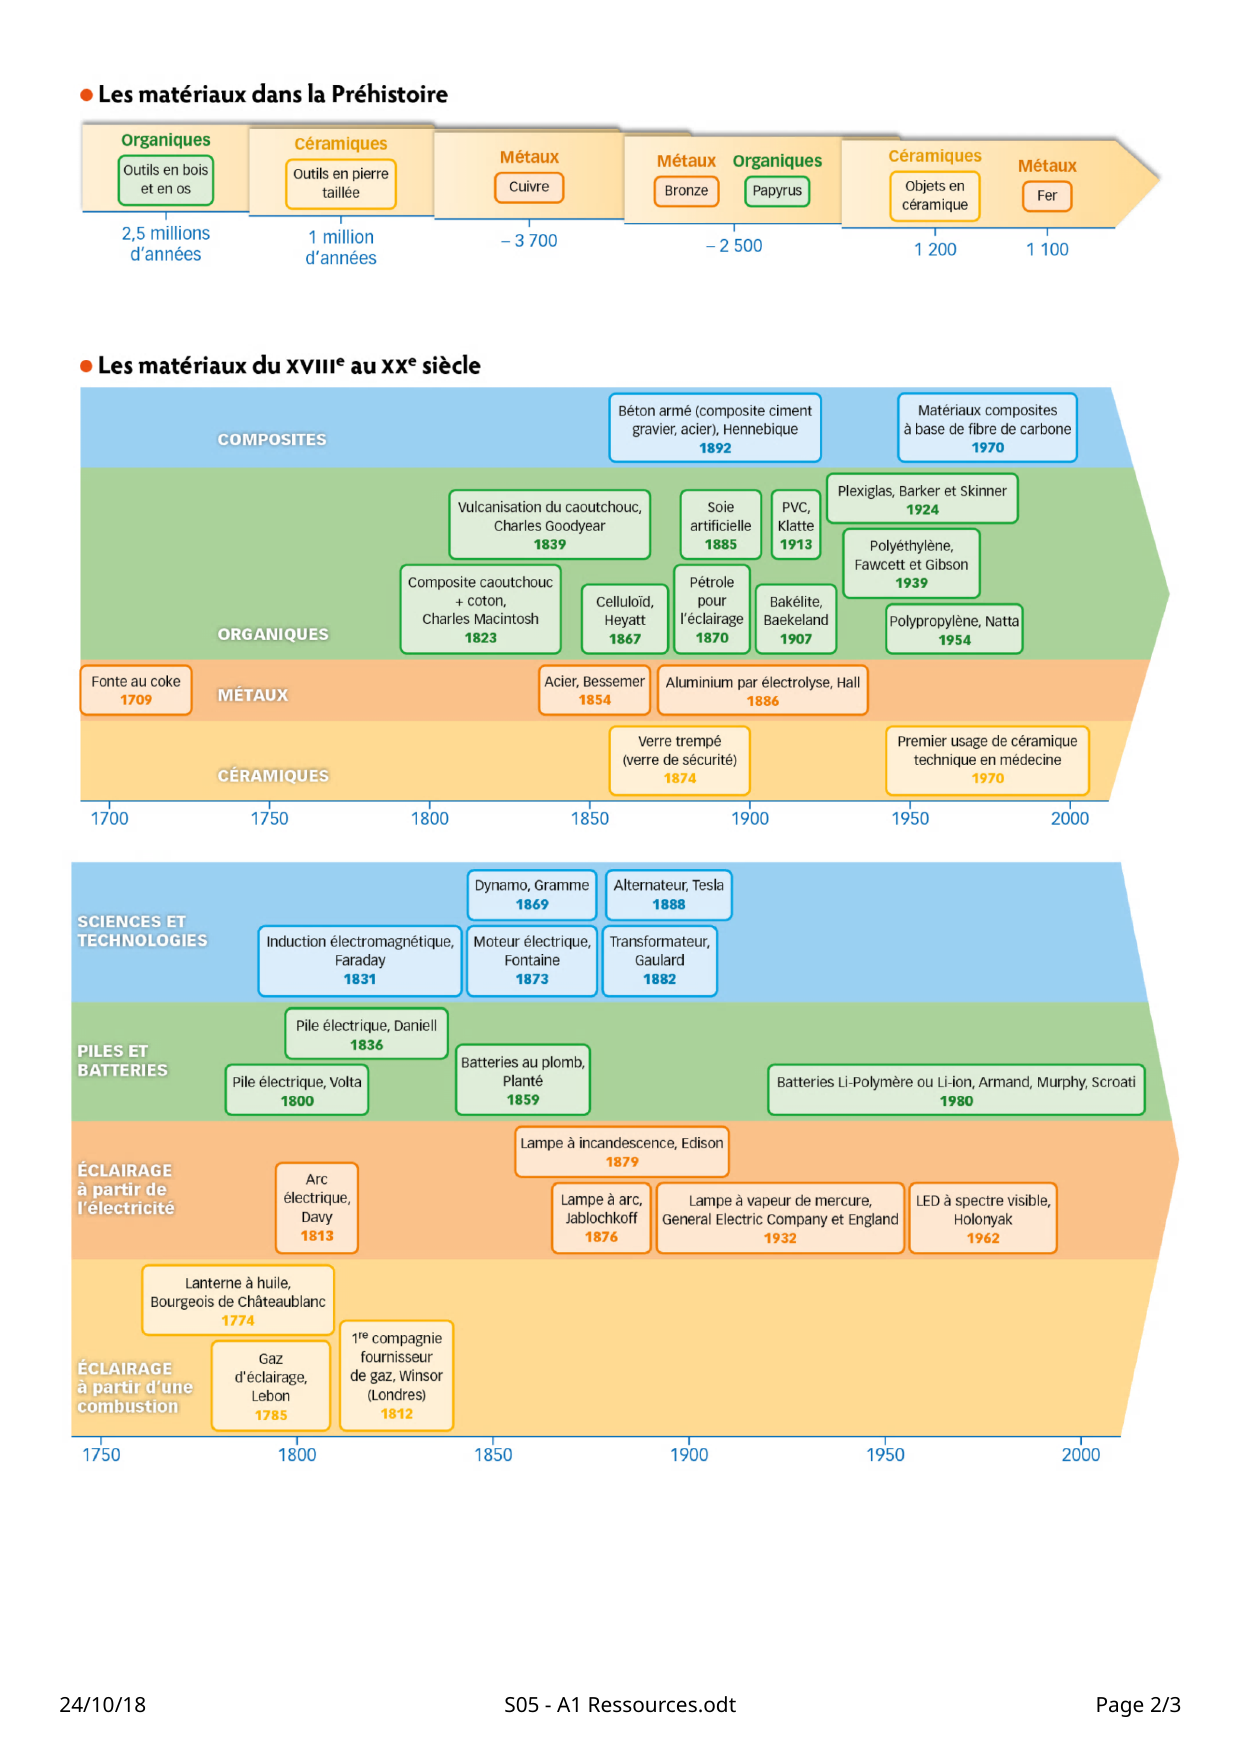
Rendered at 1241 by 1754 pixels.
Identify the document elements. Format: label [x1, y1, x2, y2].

picture [61, 55, 1184, 302]
picture [62, 339, 1190, 1487]
